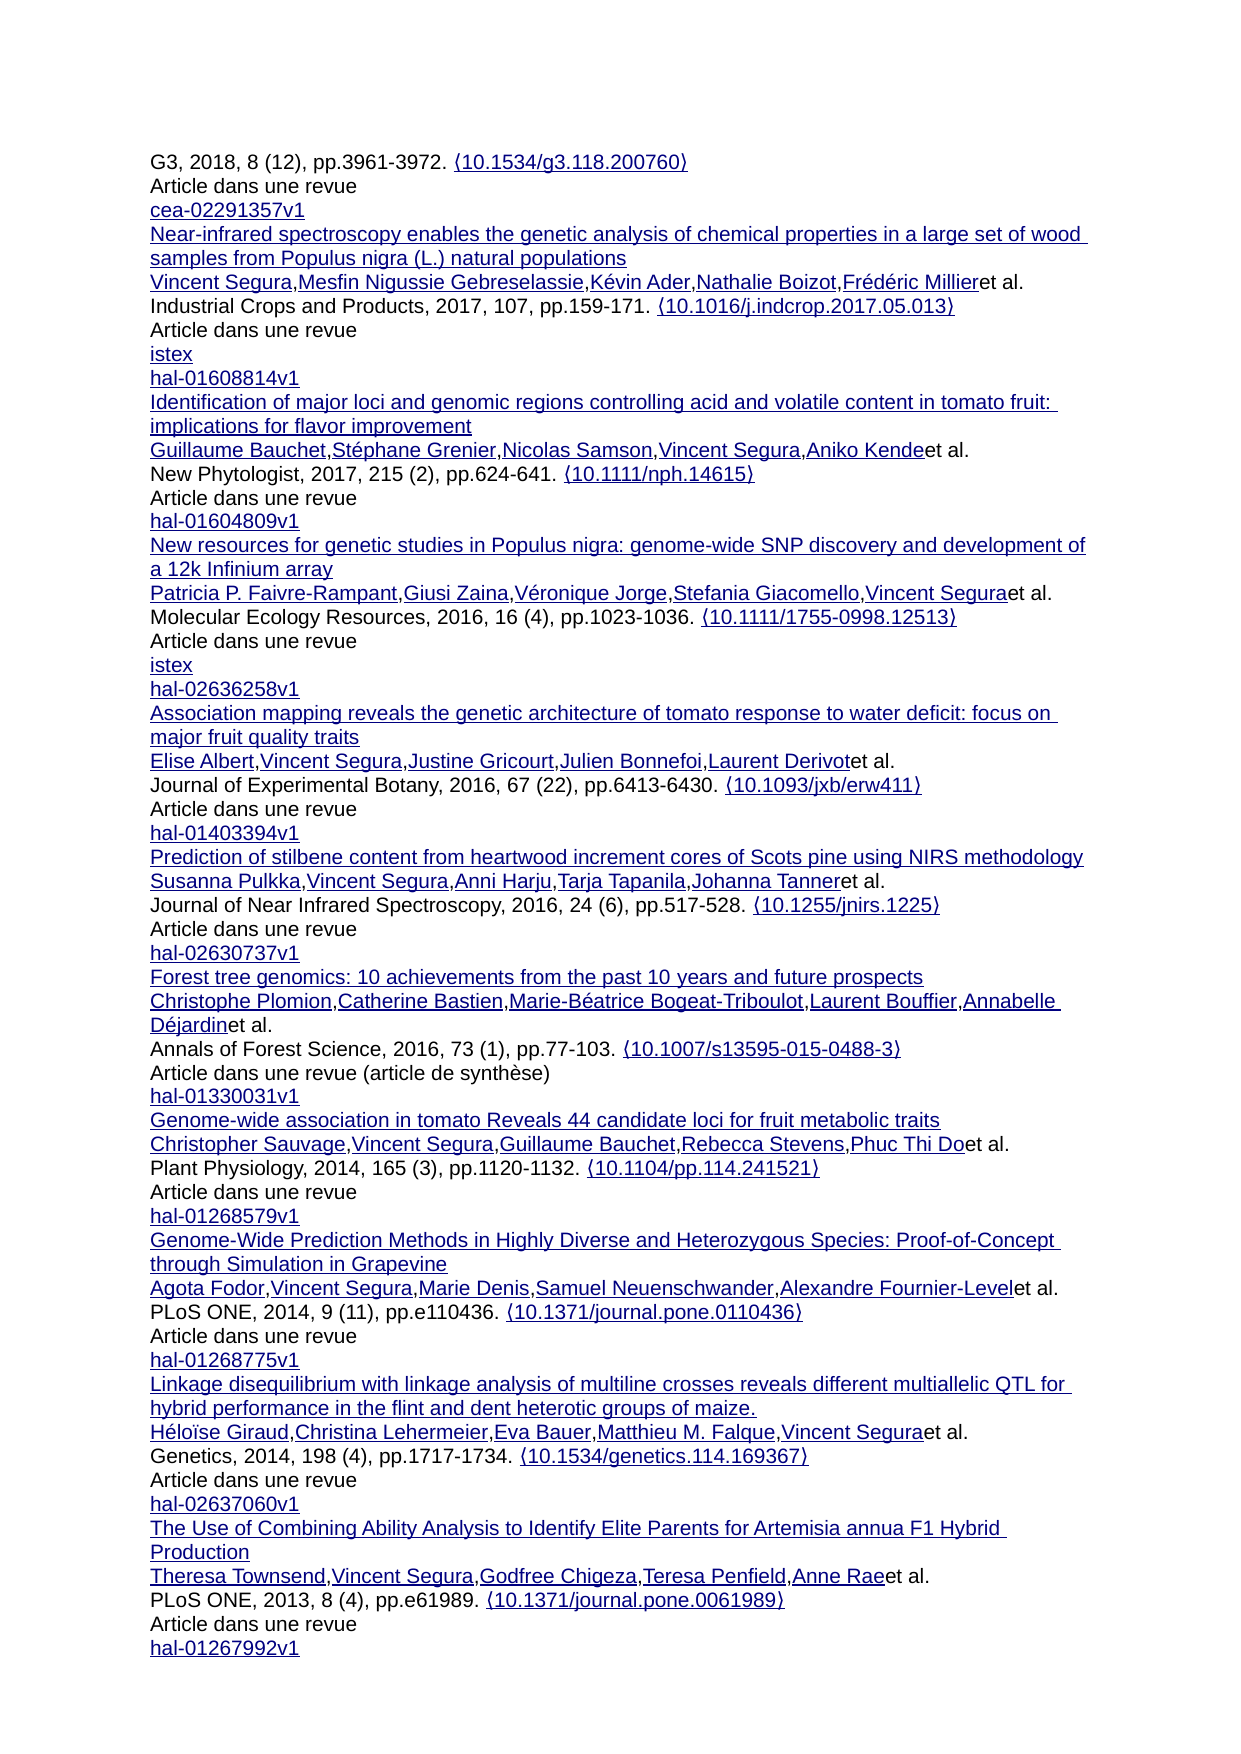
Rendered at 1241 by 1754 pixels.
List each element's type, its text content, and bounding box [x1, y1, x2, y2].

table_cell G3, 2018, 8 (12), pp.3961-3972. ⟨10.1534/g3.118.200760⟩ Article dans une revue cea-02291357v1 [150, 150, 1090, 222]
table_cell Prediction of stilbene content from heartwood increment cores of Scots pine using NIRS methodology Susanna Pulkka,Vincent Segura,Anni Harju,Tarja Tapanila,Johanna Tanneret al. Journal of Near Infrared Spectroscopy, 2016, 24 (6), pp.517-528. ⟨10.1255/jnirs.1225⟩ Article dans une revue hal-02630737v1 [150, 845, 1090, 964]
table_cell The Use of Combining Ability Analysis to Identify Elite Parents for Artemisia annua F1 Hybrid Production Theresa Townsend,Vincent Segura,Godfree Chigeza,Teresa Penfield,Anne Raeet al. PLoS ONE, 2013, 8 (4), pp.e61989. ⟨10.1371/journal.pone.0061989⟩ Article dans une revue hal-01267992v1 [150, 1516, 1090, 1659]
table_cell Identification of major loci and genomic regions controlling acid and volatile content in tomato fruit: implications for flavor improvement Guillaume Bauchet,Stéphane Grenier,Nicolas Samson,Vincent Segura,Aniko Kendeet al. New Phytologist, 2017, 215 (2), pp.624-641. ⟨10.1111/nph.14615⟩ Article dans une revue hal-01604809v1 [150, 390, 1090, 533]
table_cell Genome-wide association in tomato Reveals 44 candidate loci for fruit metabolic traits Christopher Sauvage,Vincent Segura,Guillaume Bauchet,Rebecca Stevens,Phuc Thi Doet al. Plant Physiology, 2014, 165 (3), pp.1120-1132. ⟨10.1104/pp.114.241521⟩ Article dans une revue hal-01268579v1 [150, 1108, 1090, 1228]
table_cell Genome-Wide Prediction Methods in Highly Diverse and Heterozygous Species: Proof-of-Concept through Simulation in Grapevine Agota Fodor,Vincent Segura,Marie Denis,Samuel Neuenschwander,Alexandre Fournier-Levelet al. PLoS ONE, 2014, 9 (11), pp.e110436. ⟨10.1371/journal.pone.0110436⟩ Article dans une revue hal-01268775v1 [150, 1228, 1090, 1372]
table_cell New resources for genetic studies in Populus nigra: genome-wide SNP discovery and development of a 12k Infinium array Patricia P. Faivre-Rampant,Giusi Zaina,Véronique Jorge,Stefania Giacomello,Vincent Seguraet al. Molecular Ecology Resources, 2016, 16 (4), pp.1023-1036. ⟨10.1111/1755-0998.12513⟩ Article dans une revue istex hal-02636258v1 [150, 533, 1090, 701]
table_cell Forest tree genomics: 10 achievements from the past 10 years and future prospects Christophe Plomion,Catherine Bastien,Marie-Béatrice Bogeat-Triboulot,Laurent Bouffier,Annabelle Déjardinet al. Annals of Forest Science, 2016, 73 (1), pp.77-103. ⟨10.1007/s13595-015-0488-3⟩ Article dans une revue (article de synthèse) hal-01330031v1 [150, 965, 1090, 1108]
table_cell Linkage disequilibrium with linkage analysis of multiline crosses reveals different multiallelic QTL for hybrid performance in the flint and dent heterotic groups of maize. Héloïse Giraud,Christina Lehermeier,Eva Bauer,Matthieu M. Falque,Vincent Seguraet al. Genetics, 2014, 198 (4), pp.1717-1734. ⟨10.1534/genetics.114.169367⟩ Article dans une revue hal-02637060v1 [150, 1372, 1090, 1516]
table_cell Near-infrared spectroscopy enables the genetic analysis of chemical properties in a large set of wood samples from Populus nigra (L.) natural populations Vincent Segura,Mesfin Nigussie Gebreselassie,Kévin Ader,Nathalie Boizot,Frédéric Millieret al. Industrial Crops and Products, 2017, 107, pp.159-171. ⟨10.1016/j.indcrop.2017.05.013⟩ Article dans une revue istex hal-01608814v1 [150, 222, 1090, 389]
table_cell Association mapping reveals the genetic architecture of tomato response to water deficit: focus on major fruit quality traits Elise Albert,Vincent Segura,Justine Gricourt,Julien Bonnefoi,Laurent Derivotet al. Journal of Experimental Botany, 2016, 67 (22), pp.6413-6430. ⟨10.1093/jxb/erw411⟩ Article dans une revue hal-01403394v1 [150, 701, 1090, 845]
